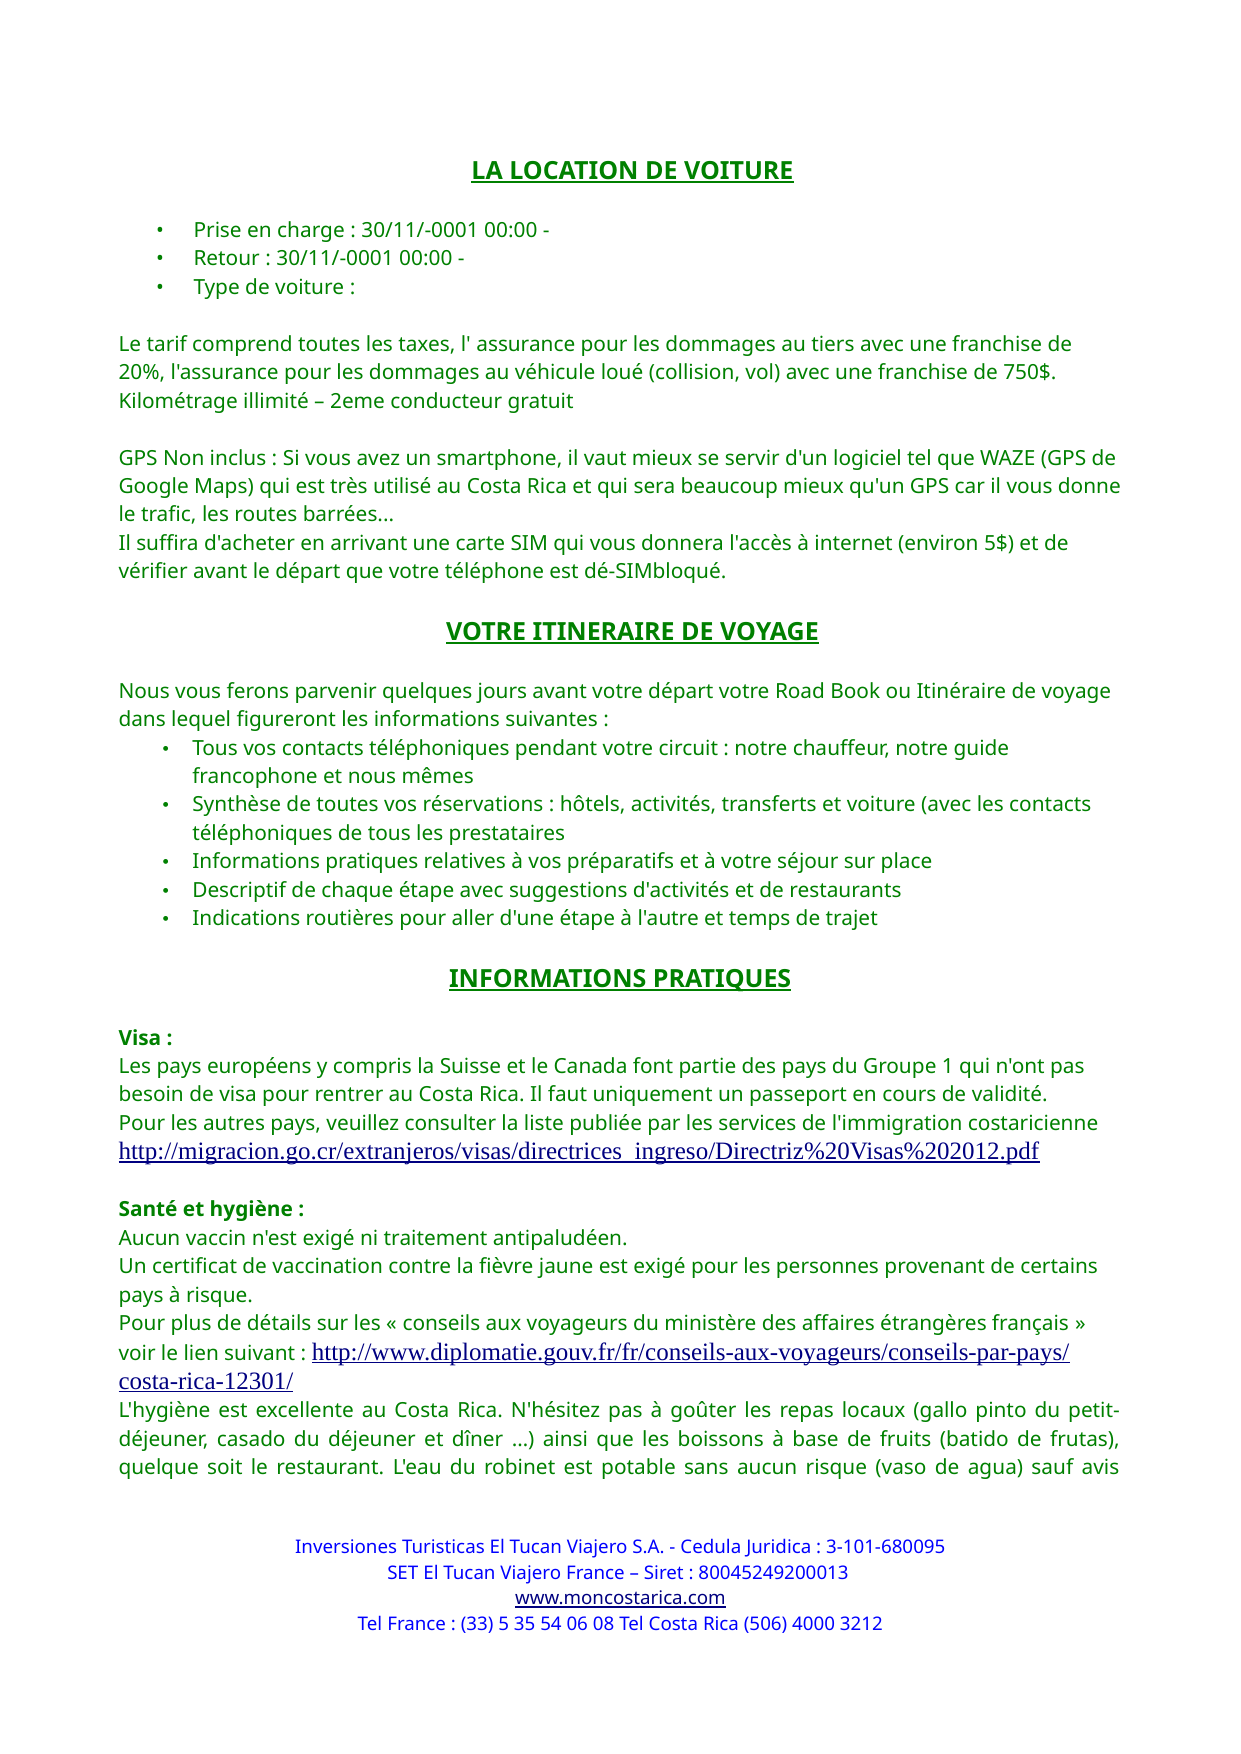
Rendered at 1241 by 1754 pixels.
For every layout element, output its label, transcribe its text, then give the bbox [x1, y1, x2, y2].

list Descriptif de chaque étape avec suggestions d'activités et de restaurants [162, 875, 1122, 903]
text Visa : [118, 1023, 1122, 1051]
list Prise en charge : 30/11/-0001 00:00 - [156, 215, 1122, 243]
text Kilométrage illimité – 2eme conducteur gratuit [118, 386, 1122, 414]
text Nous vous ferons parvenir quelques jours avant votre départ votre Road Book ou Itinéraire de voyage dans lequel figureront les informations suivantes : [118, 676, 1146, 733]
text GPS Non inclus : Si vous avez un smartphone, il vaut mieux se servir d'un logiciel tel que WAZE (GPS de Google Maps) qui est très utilisé au Costa Rica et qui sera beaucoup mieux qu'un GPS car il vous donne le trafic, les routes barrées... Il suffira d'acheter en arrivant une carte SIM qui vous donnera l'accès à internet (environ 5$) et de vérifier avant le départ que votre téléphone est dé-SIMbloqué. [118, 443, 1122, 585]
text VOTRE ITINERAIRE DE VOYAGE [118, 613, 1146, 647]
list Tous vos contacts téléphoniques pendant votre circuit : notre chauffeur, notre guide francophone et nous mêmes [162, 733, 1122, 789]
text Pour les autres pays, veuillez consulter la liste publiée par les services de l'immigration costaricienne [118, 1108, 1122, 1136]
list Synthèse de toutes vos réservations : hôtels, activités, transferts et voiture (avec les contacts téléphoniques de tous les prestataires [162, 789, 1122, 846]
text INFORMATIONS PRATIQUES [118, 960, 1122, 994]
text http://migracion.go.cr/extranjeros/visas/directrices_ingreso/Directriz%20Visas%202012.pdf [118, 1136, 1122, 1166]
list Retour : 30/11/-0001 00:00 - [156, 243, 1122, 272]
text L'hygiène est excellente au Costa Rica. N'hésitez pas à goûter les repas locaux (gallo pinto du petit-déjeuner, casado du déjeuner et dîner …) ainsi que les boissons à base de fruits (batido de frutas), quelque soit le restaurant. L'eau du robinet est potable sans aucun risque (vaso de agua) sauf avis [118, 1396, 1122, 1481]
text Le tarif comprend toutes les taxes, l' assurance pour les dommages au tiers avec une franchise de 20%, l'assurance pour les dommages au véhicule loué (collision, vol) avec une franchise de 750$. [118, 329, 1122, 386]
text Les pays européens y compris la Suisse et le Canada font partie des pays du Groupe 1 qui n'ont pas besoin de visa pour rentrer au Costa Rica. Il faut uniquement un passeport en cours de validité. [118, 1051, 1122, 1108]
text Pour plus de détails sur les « conseils aux voyageurs du ministère des affaires étrangères français » voir le lien suivant : http://www.diplomatie.gouv.fr/fr/conseils-aux-voyageurs/conseils-par-pays/costa-rica-12301/ [118, 1308, 1122, 1396]
text Un certificat de vaccination contre la fièvre jaune est exigé pour les personnes provenant de certains pays à risque. [118, 1251, 1122, 1308]
text Santé et hygiène : Aucun vaccin n'est exigé ni traitement antipaludéen. [118, 1194, 1122, 1251]
list Informations pratiques relatives à vos préparatifs et à votre séjour sur place [162, 846, 1122, 875]
list Type de voiture : [156, 272, 1122, 300]
text LA LOCATION DE VOITURE [118, 152, 1146, 186]
list Indications routières pour aller d'une étape à l'autre et temps de trajet [162, 903, 1122, 932]
